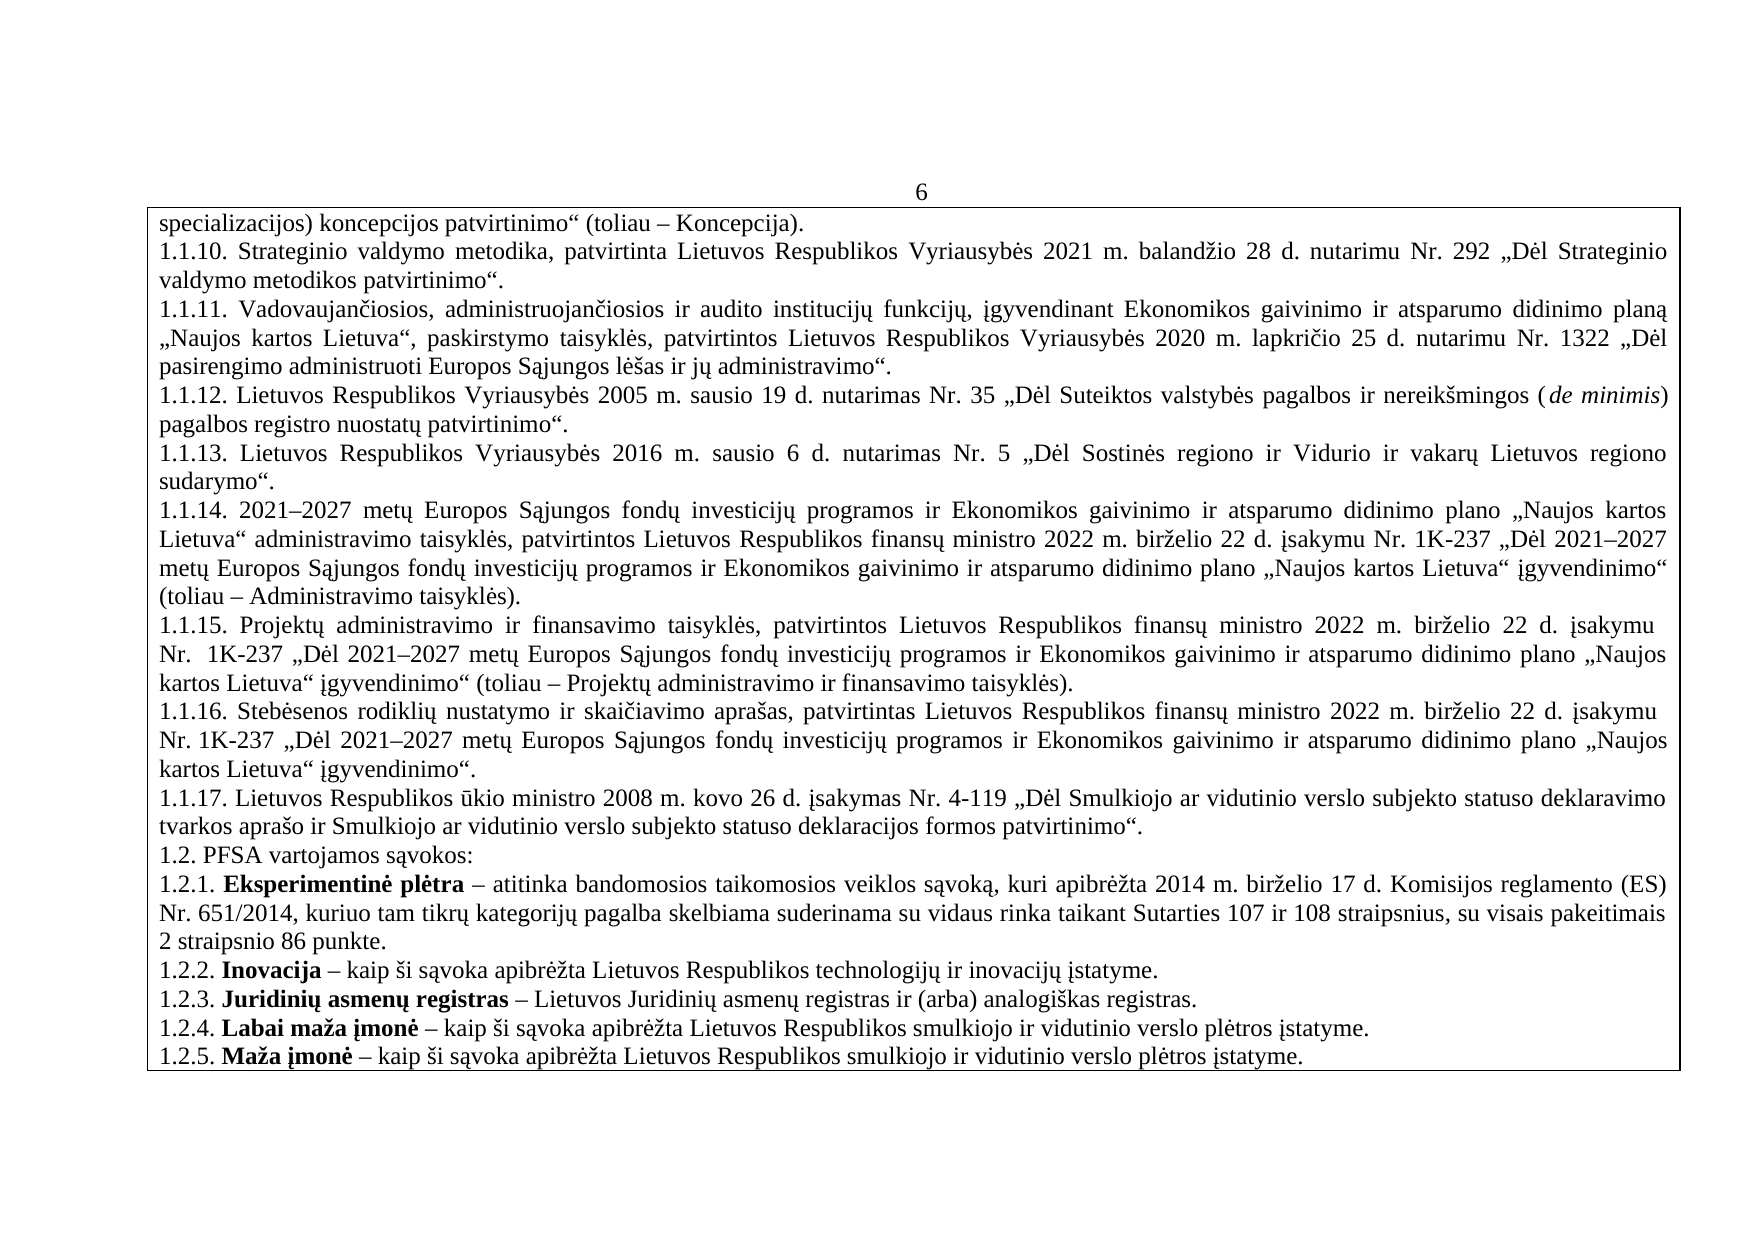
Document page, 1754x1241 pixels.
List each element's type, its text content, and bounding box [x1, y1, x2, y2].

table_cell specializacijos) koncepcijos patvirtinimo“ (toliau – Koncepcija). 1.1.10. Strateginio valdymo metodika, patvirtinta Lietuvos Respublikos Vyriausybės 2021 m. balandžio 28 d. nutarimu Nr. 292 „Dėl Strateginio valdymo metodikos patvirtinimo“. 1.1.11. Vadovaujančiosios, administruojančiosios ir audito institucijų funkcijų, įgyvendinant Ekonomikos gaivinimo ir atsparumo didinimo planą „Naujos kartos Lietuva“, paskirstymo taisyklės, patvirtintos Lietuvos Respublikos Vyriausybės 2020 m. lapkričio 25 d. nutarimu Nr. 1322 „Dėl pasirengimo administruoti Europos Sąjungos lėšas ir jų administravimo“. 1.1.12. Lietuvos Respublikos Vyriausybės 2005 m. sausio 19 d. nutarimas Nr. 35 „Dėl Suteiktos valstybės pagalbos ir nereikšmingos (de minimis) pagalbos registro nuostatų patvirtinimo“. 1.1.13. Lietuvos Respublikos Vyriausybės 2016 m. sausio 6 d. nutarimas Nr. 5 „Dėl Sostinės regiono ir Vidurio ir vakarų Lietuvos regiono sudarymo“. 1.1.14. 2021–2027 metų Europos Sąjungos fondų investicijų programos ir Ekonomikos gaivinimo ir atsparumo didinimo plano „Naujos kartos Lietuva“ administravimo taisyklės, patvirtintos Lietuvos Respublikos finansų ministro 2022 m. birželio 22 d. įsakymu Nr. 1K-237 „Dėl 2021–2027 metų Europos Sąjungos fondų investicijų programos ir Ekonomikos gaivinimo ir atsparumo didinimo plano „Naujos kartos Lietuva“ įgyvendinimo“ (toliau – Administravimo taisyklės). 1.1.15. Projektų administravimo ir finansavimo taisyklės, patvirtintos Lietuvos Respublikos finansų ministro 2022 m. birželio 22 d. įsakymu Nr. 1K-237 „Dėl 2021–2027 metų Europos Sąjungos fondų investicijų programos ir Ekonomikos gaivinimo ir atsparumo didinimo plano „Naujos kartos Lietuva“ įgyvendinimo“ (toliau – Projektų administravimo ir finansavimo taisyklės). 1.1.16. Stebėsenos rodiklių nustatymo ir skaičiavimo aprašas, patvirtintas Lietuvos Respublikos finansų ministro 2022 m. birželio 22 d. įsakymu Nr. 1K-237 „Dėl 2021–2027 metų Europos Sąjungos fondų investicijų programos ir Ekonomikos gaivinimo ir atsparumo didinimo plano „Naujos kartos Lietuva“ įgyvendinimo“. 1.1.17. Lietuvos Respublikos ūkio ministro 2008 m. kovo 26 d. įsakymas Nr. 4-119 „Dėl Smulkiojo ar vidutinio verslo subjekto statuso deklaravimo tvarkos aprašo ir Smulkiojo ar vidutinio verslo subjekto statuso deklaracijos formos patvirtinimo“. 1.2. PFSA vartojamos sąvokos: 1.2.1. Eksperimentinė plėtra – atitinka bandomosios taikomosios veiklos sąvoką, kuri apibrėžta 2014 m. birželio 17 d. Komisijos reglamento (ES) Nr. 651/2014, kuriuo tam tikrų kategorijų pagalba skelbiama suderinama su vidaus rinka taikant Sutarties 107 ir 108 straipsnius, su visais pakeitimais 2 straipsnio 86 punkte. 1.2.2. Inovacija – kaip ši sąvoka apibrėžta Lietuvos Respublikos technologijų ir inovacijų įstatyme. 1.2.3. Juridinių asmenų registras – Lietuvos Juridinių asmenų registras ir (arba) analogiškas registras. 1.2.4. Labai maža įmonė – kaip ši sąvoka apibrėžta Lietuvos Respublikos smulkiojo ir vidutinio verslo plėtros įstatyme. 1.2.5. Maža įmonė – kaip ši sąvoka apibrėžta Lietuvos Respublikos smulkiojo ir vidutinio verslo plėtros įstatyme. [148, 208, 1679, 1070]
